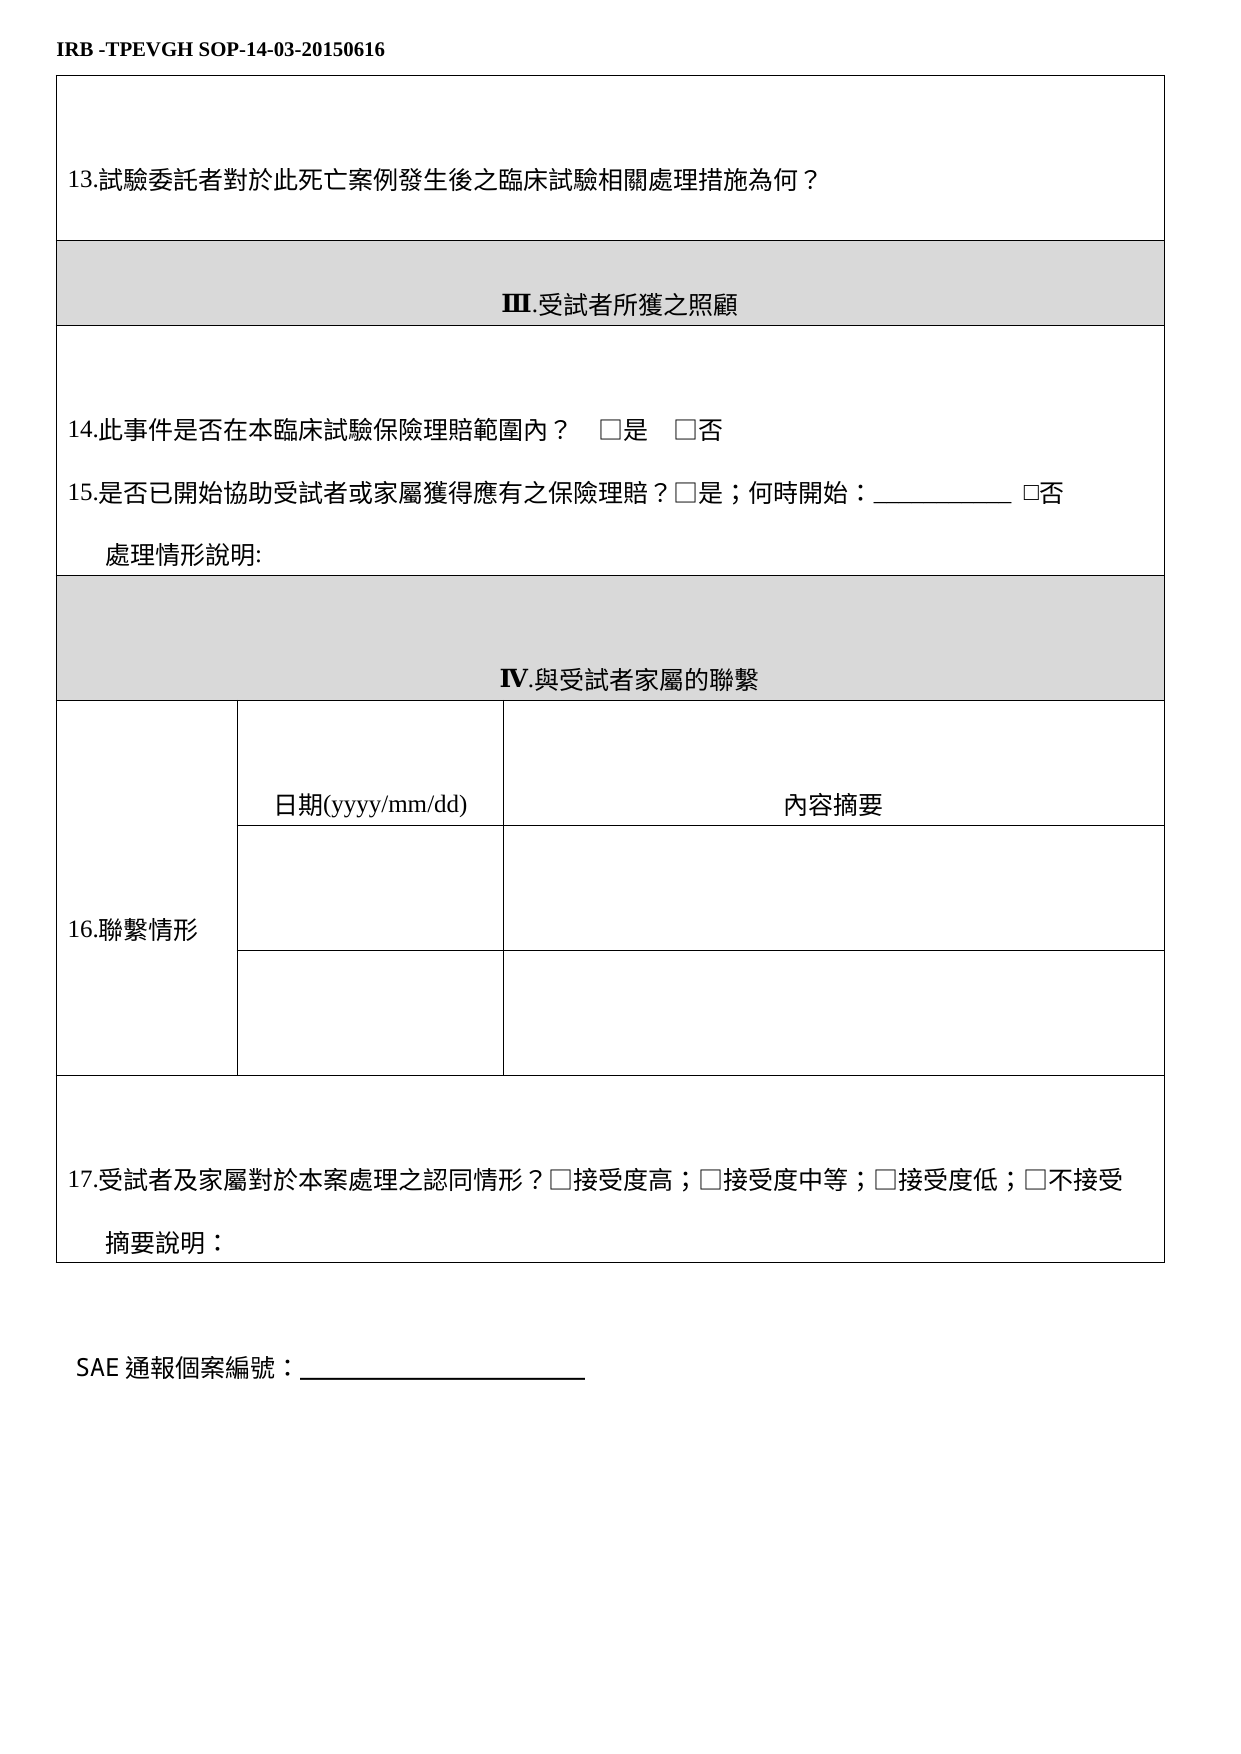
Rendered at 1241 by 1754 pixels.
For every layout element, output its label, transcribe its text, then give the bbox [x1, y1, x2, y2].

table_cell 日期(yyyy/mm/dd) [238, 701, 503, 825]
table_cell [238, 951, 503, 1075]
table_cell [504, 951, 1164, 1075]
text SAE通報個案編號：___________________ [56, 1325, 1198, 1387]
table_cell Ⅲ.受試者所獲之照顧 [57, 241, 1164, 325]
table_cell [504, 826, 1164, 950]
table_cell 14.此事件是否在本臨床試驗保險理賠範圍內？ □是 □否 15.是否已開始協助受試者或家屬獲得應有之保險理賠？□是；何時開始：___________ □否 處理情形說明: [57, 326, 1164, 575]
table_cell 17.受試者及家屬對於本案處理之認同情形？□接受度高；□接受度中等；□接受度低；□不接受 摘要說明： [57, 1076, 1164, 1262]
table_cell 16.聯繫情形 [57, 701, 237, 1075]
table_cell [238, 826, 503, 950]
table_cell 13.試驗委託者對於此死亡案例發生後之臨床試驗相關處理措施為何？ [57, 76, 1164, 240]
table_cell Ⅳ.與受試者家屬的聯繫 [57, 576, 1164, 700]
table_cell 內容摘要 [504, 701, 1164, 825]
